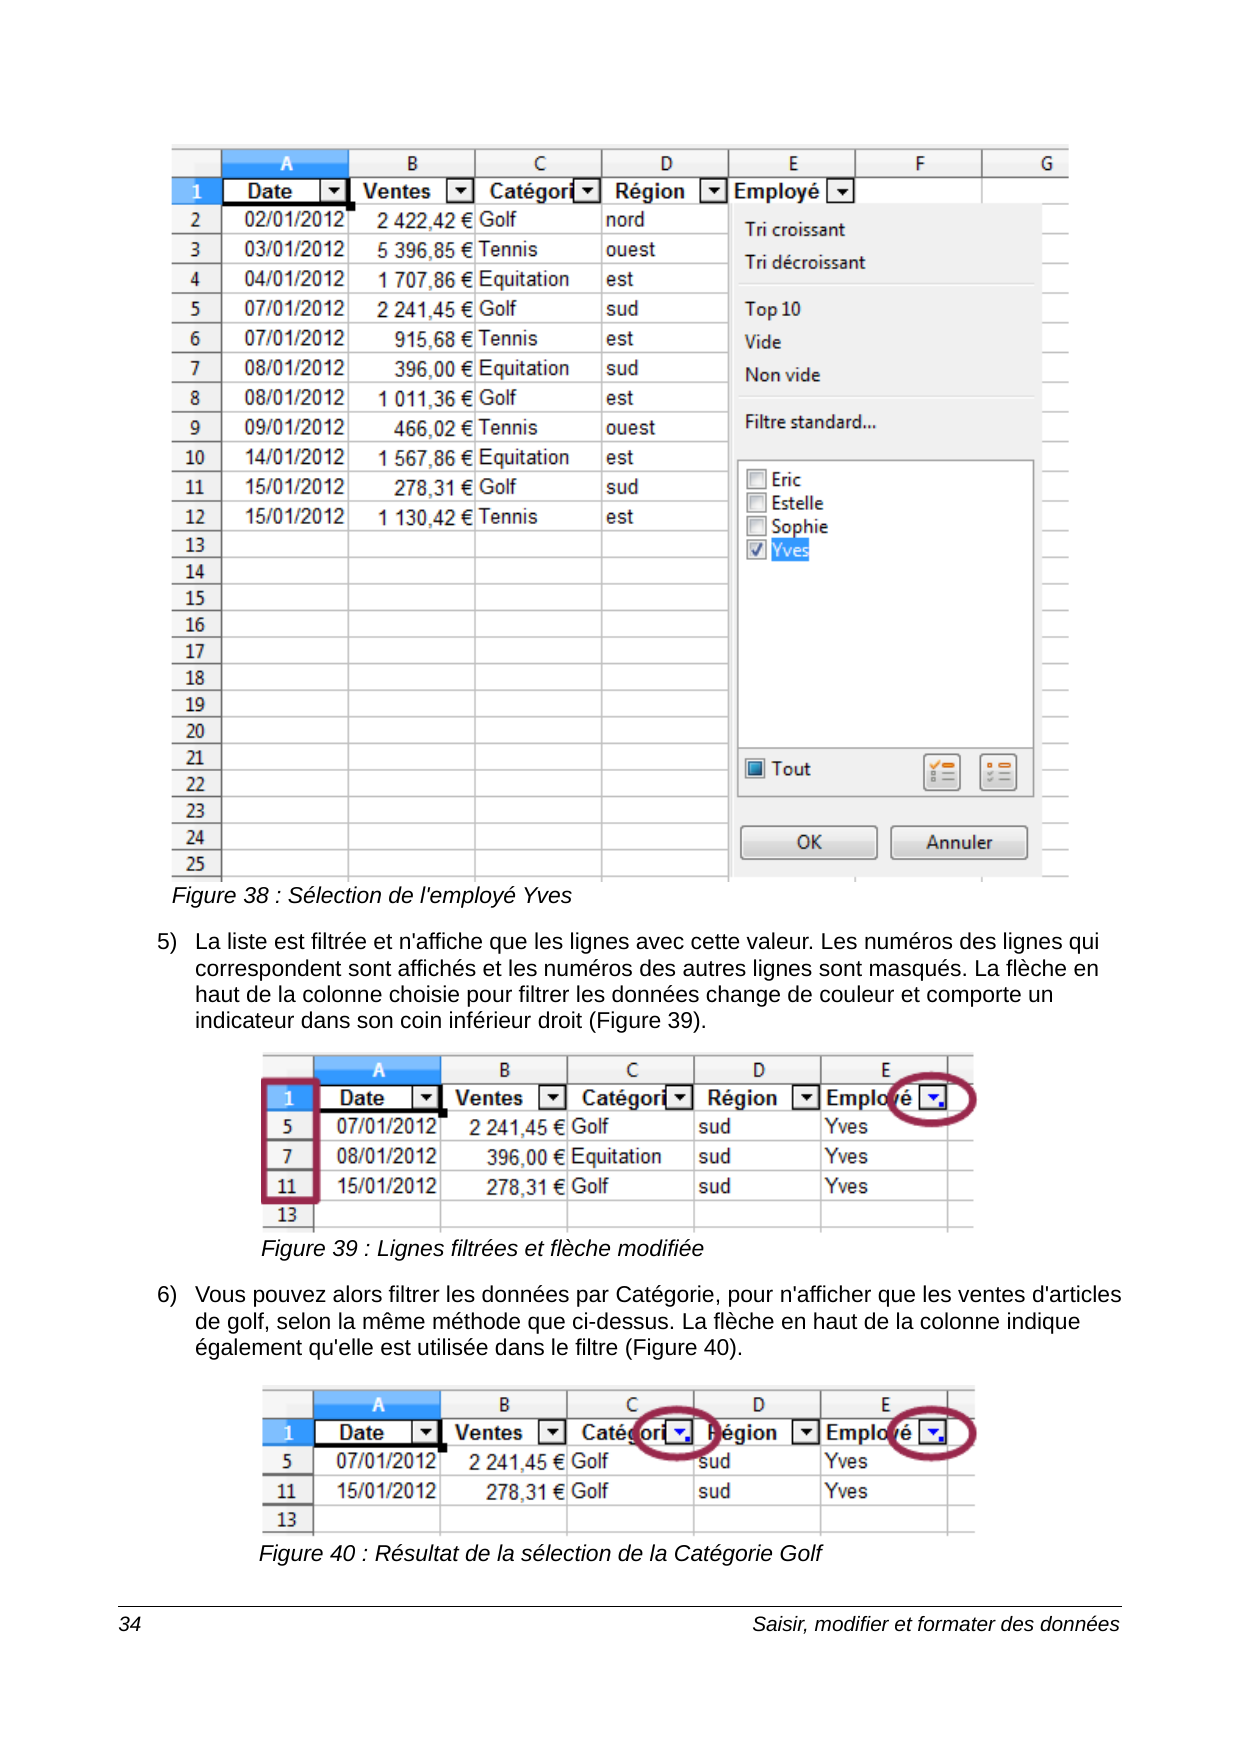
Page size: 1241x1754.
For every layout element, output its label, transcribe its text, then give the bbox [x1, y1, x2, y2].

picture [261, 1052, 980, 1236]
list La liste est filtrée et n'affiche que les lignes avec cette valeur. Les numéros des lignes qui correspondent sont affichés et les numéros des autres lignes sont masqués. La flèche en haut de la colonne choisie pour filtrer les données change de couleur et comporte un indicateur dans son coin inférieur droit (Figure 39). [177, 928, 1122, 1033]
list Vous pouvez alors filtrer les données par Catégorie, pour n'afficher que les ventes d'articles de golf, selon la même méthode que ci-dessus. La flèche en haut de la colonne indique également qu'elle est utilisée dans le filtre (Figure 40). [177, 1281, 1122, 1361]
text [172, 118, 1068, 144]
text Figure 38 : Sélection de l'employé Yves [172, 882, 1068, 908]
picture [171, 144, 1069, 882]
picture [258, 1385, 983, 1541]
text Figure 40 : Résultat de la sélection de la Catégorie Golf [258, 1541, 982, 1567]
text Figure 39 : Lignes filtrées et flèche modifiée [261, 1236, 979, 1262]
